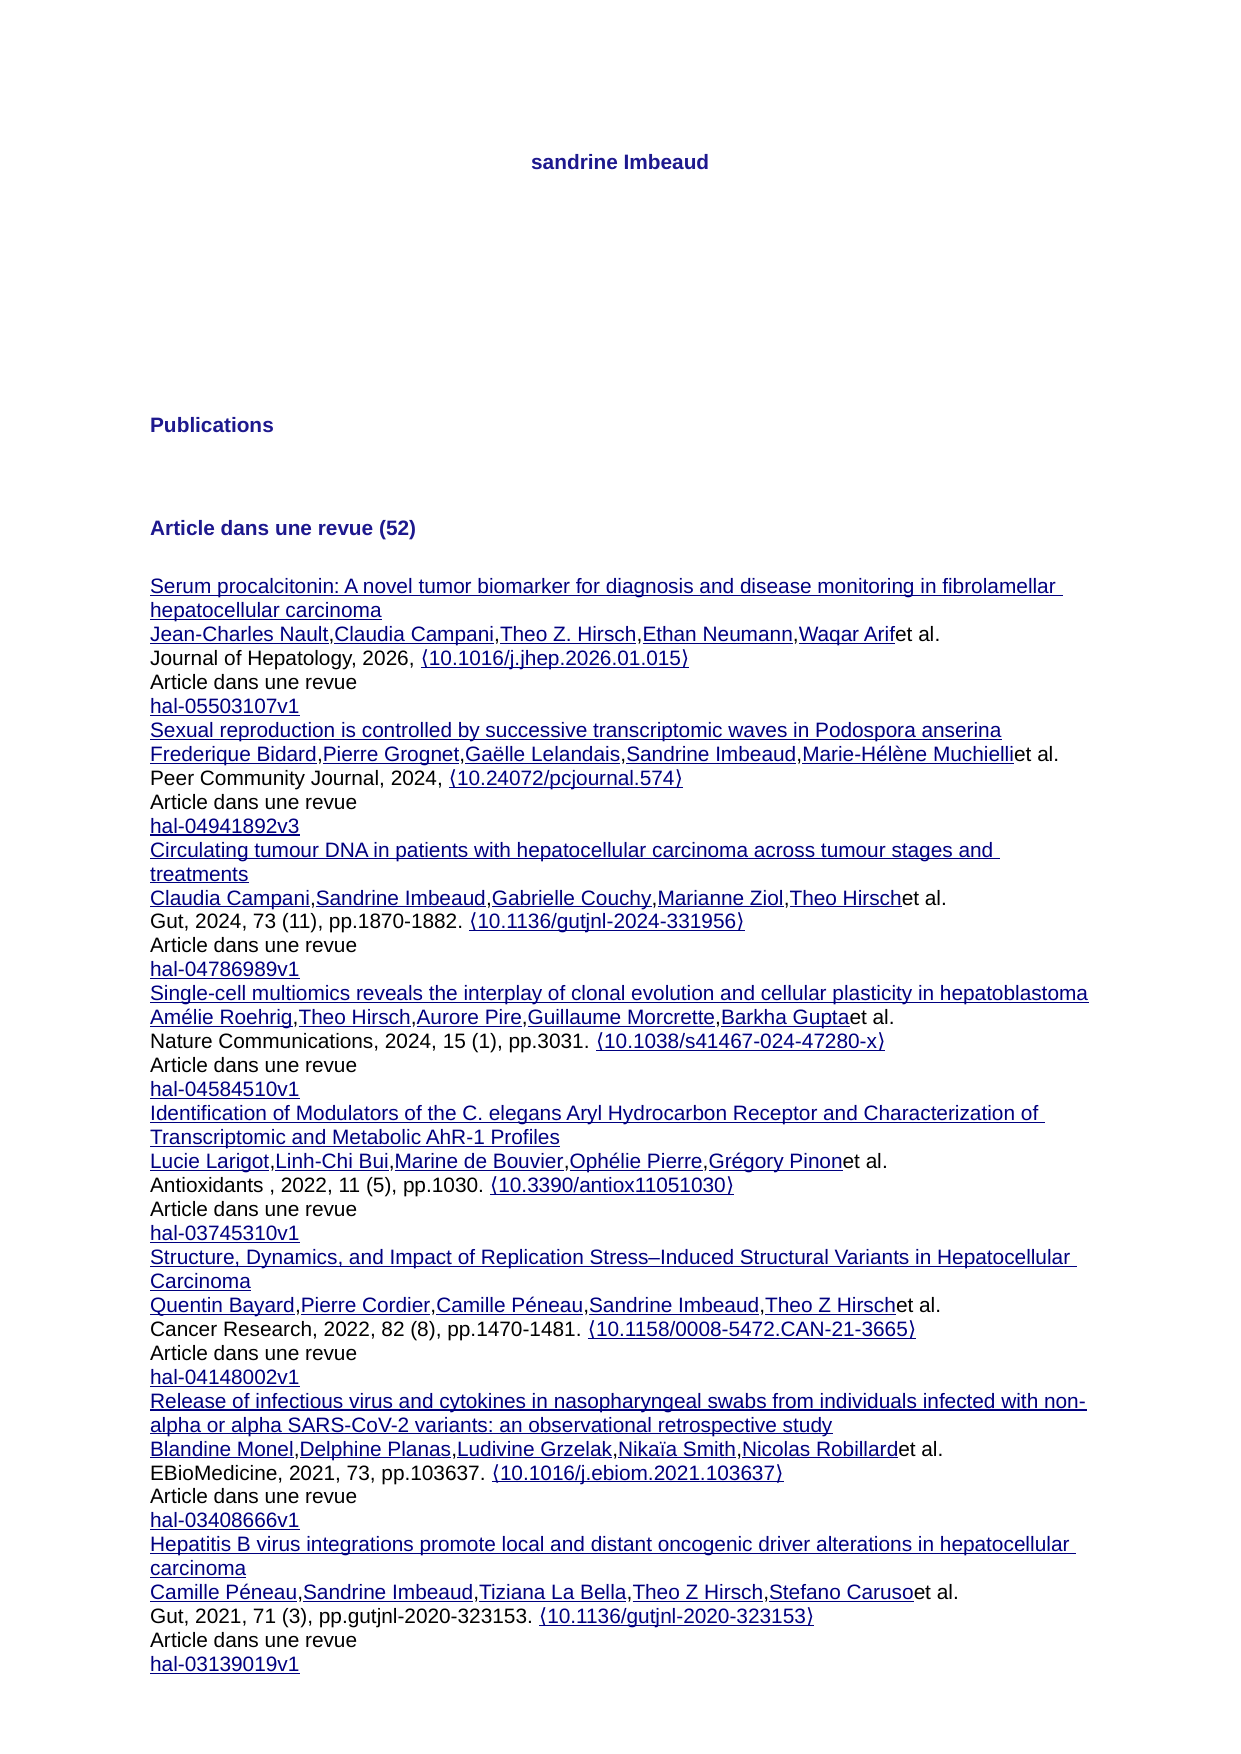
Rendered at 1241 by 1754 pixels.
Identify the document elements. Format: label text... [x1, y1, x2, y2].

table_header Serum procalcitonin: A novel tumor biomarker for diagnosis and disease monitoring in fibrolamellar hepatocellular carcinoma Jean-Charles Nault,Claudia Campani,Theo Z. Hirsch,Ethan Neumann,Waqar Arifet al. Journal of Hepatology, 2026, ⟨10.1016/j.jhep.2026.01.015⟩ Article dans une revue hal-05503107v1 [150, 574, 1090, 718]
table_cell Single-cell multiomics reveals the interplay of clonal evolution and cellular plasticity in hepatoblastoma Amélie Roehrig,Theo Hirsch,Aurore Pire,Guillaume Morcrette,Barkha Guptaet al. Nature Communications, 2024, 15 (1), pp.3031. ⟨10.1038/s41467-024-47280-x⟩ Article dans une revue hal-04584510v1 [150, 981, 1090, 1101]
table_cell Structure, Dynamics, and Impact of Replication Stress–Induced Structural Variants in Hepatocellular Carcinoma Quentin Bayard,Pierre Cordier,Camille Péneau,Sandrine Imbeaud,Theo Z Hirschet al. Cancer Research, 2022, 82 (8), pp.1470-1481. ⟨10.1158/0008-5472.CAN-21-3665⟩ Article dans une revue hal-04148002v1 [150, 1245, 1090, 1388]
table_cell Sexual reproduction is controlled by successive transcriptomic waves in Podospora anserina Frederique Bidard,Pierre Grognet,Gaëlle Lelandais,Sandrine Imbeaud,Marie-Hélène Muchielliet al. Peer Community Journal, 2024, ⟨10.24072/pcjournal.574⟩ Article dans une revue hal-04941892v3 [150, 718, 1090, 837]
table_cell Circulating tumour DNA in patients with hepatocellular carcinoma across tumour stages and treatments Claudia Campani,Sandrine Imbeaud,Gabrielle Couchy,Marianne Ziol,Theo Hirschet al. Gut, 2024, 73 (11), pp.1870-1882. ⟨10.1136/gutjnl-2024-331956⟩ Article dans une revue hal-04786989v1 [150, 838, 1090, 981]
subtitle Publications [150, 412, 1090, 436]
subtitle sandrine Imbeaud [150, 150, 1090, 174]
subtitle Article dans une revue (52) [150, 516, 1090, 539]
table_cell Hepatitis B virus integrations promote local and distant oncogenic driver alterations in hepatocellular carcinoma Camille Péneau,Sandrine Imbeaud,Tiziana La Bella,Theo Z Hirsch,Stefano Carusoet al. Gut, 2021, 71 (3), pp.gutjnl-2020-323153. ⟨10.1136/gutjnl-2020-323153⟩ Article dans une revue hal-03139019v1 [150, 1532, 1090, 1676]
table_cell Release of infectious virus and cytokines in nasopharyngeal swabs from individuals infected with non-alpha or alpha SARS-CoV-2 variants: an observational retrospective study Blandine Monel,Delphine Planas,Ludivine Grzelak,Nikaïa Smith,Nicolas Robillardet al. EBioMedicine, 2021, 73, pp.103637. ⟨10.1016/j.ebiom.2021.103637⟩ Article dans une revue hal-03408666v1 [150, 1389, 1090, 1532]
table_cell Identification of Modulators of the C. elegans Aryl Hydrocarbon Receptor and Characterization of Transcriptomic and Metabolic AhR-1 Profiles Lucie Larigot,Linh-Chi Bui,Marine de Bouvier,Ophélie Pierre,Grégory Pinonet al. Antioxidants , 2022, 11 (5), pp.1030. ⟨10.3390/antiox11051030⟩ Article dans une revue hal-03745310v1 [150, 1101, 1090, 1245]
